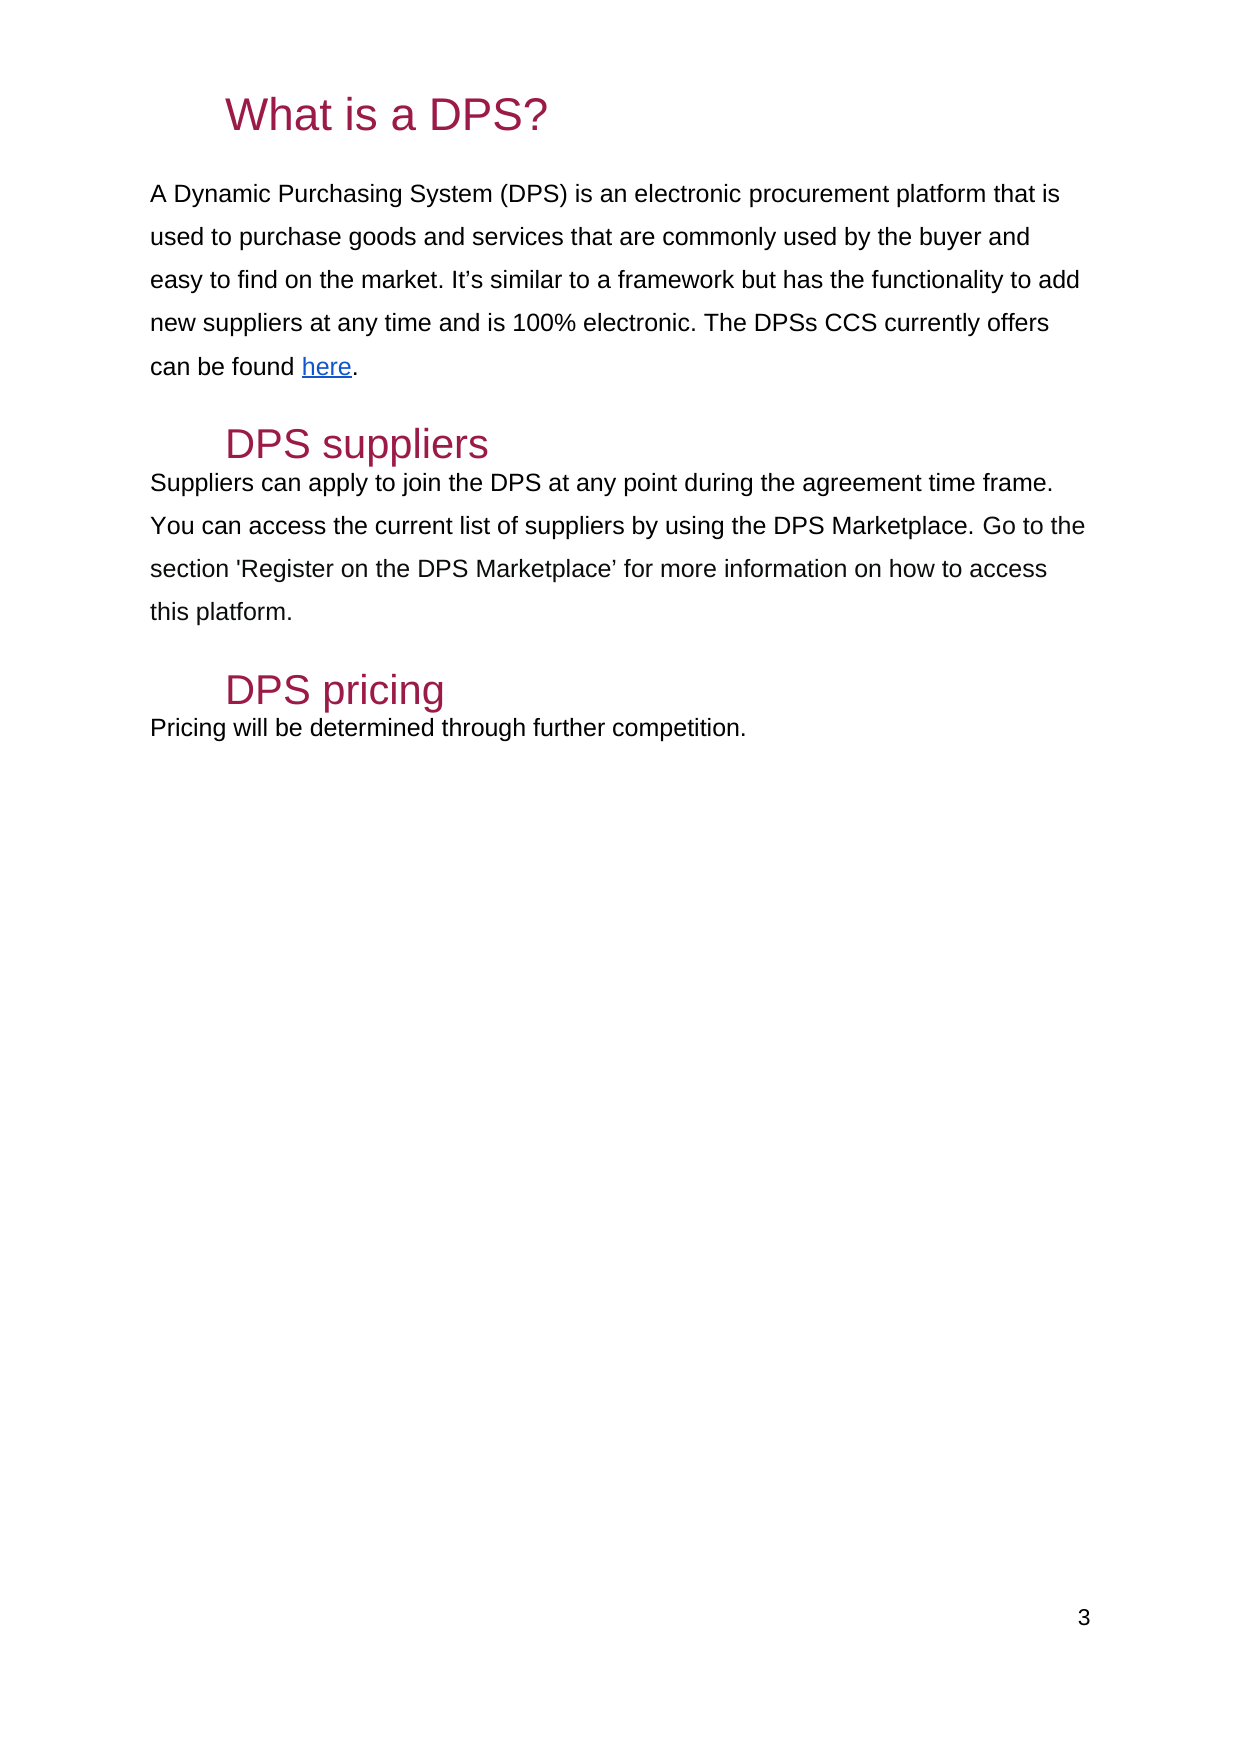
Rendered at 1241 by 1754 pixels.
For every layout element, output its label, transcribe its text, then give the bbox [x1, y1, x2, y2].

subtitle What is a DPS? [150, 87, 1090, 140]
text A Dynamic Purchasing System (DPS) is an electronic procurement platform that is used to purchase goods and services that are commonly used by the buyer and easy to find on the market. It’s similar to a framework but has the functionality to add new suppliers at any time and is 100% electronic. The DPSs CCS currently offers can be found here. [150, 179, 1090, 380]
text Suppliers can apply to join the DPS at any point during the agreement time frame. You can access the current list of suppliers by using the DPS Marketplace. Go to the section 'Register on the DPS Marketplace’ for more information on how to access this platform. [150, 468, 1090, 626]
text Pricing will be determined through further competition. [150, 713, 1090, 742]
subtitle DPS pricing [150, 665, 1090, 713]
subtitle DPS suppliers [150, 420, 1090, 468]
